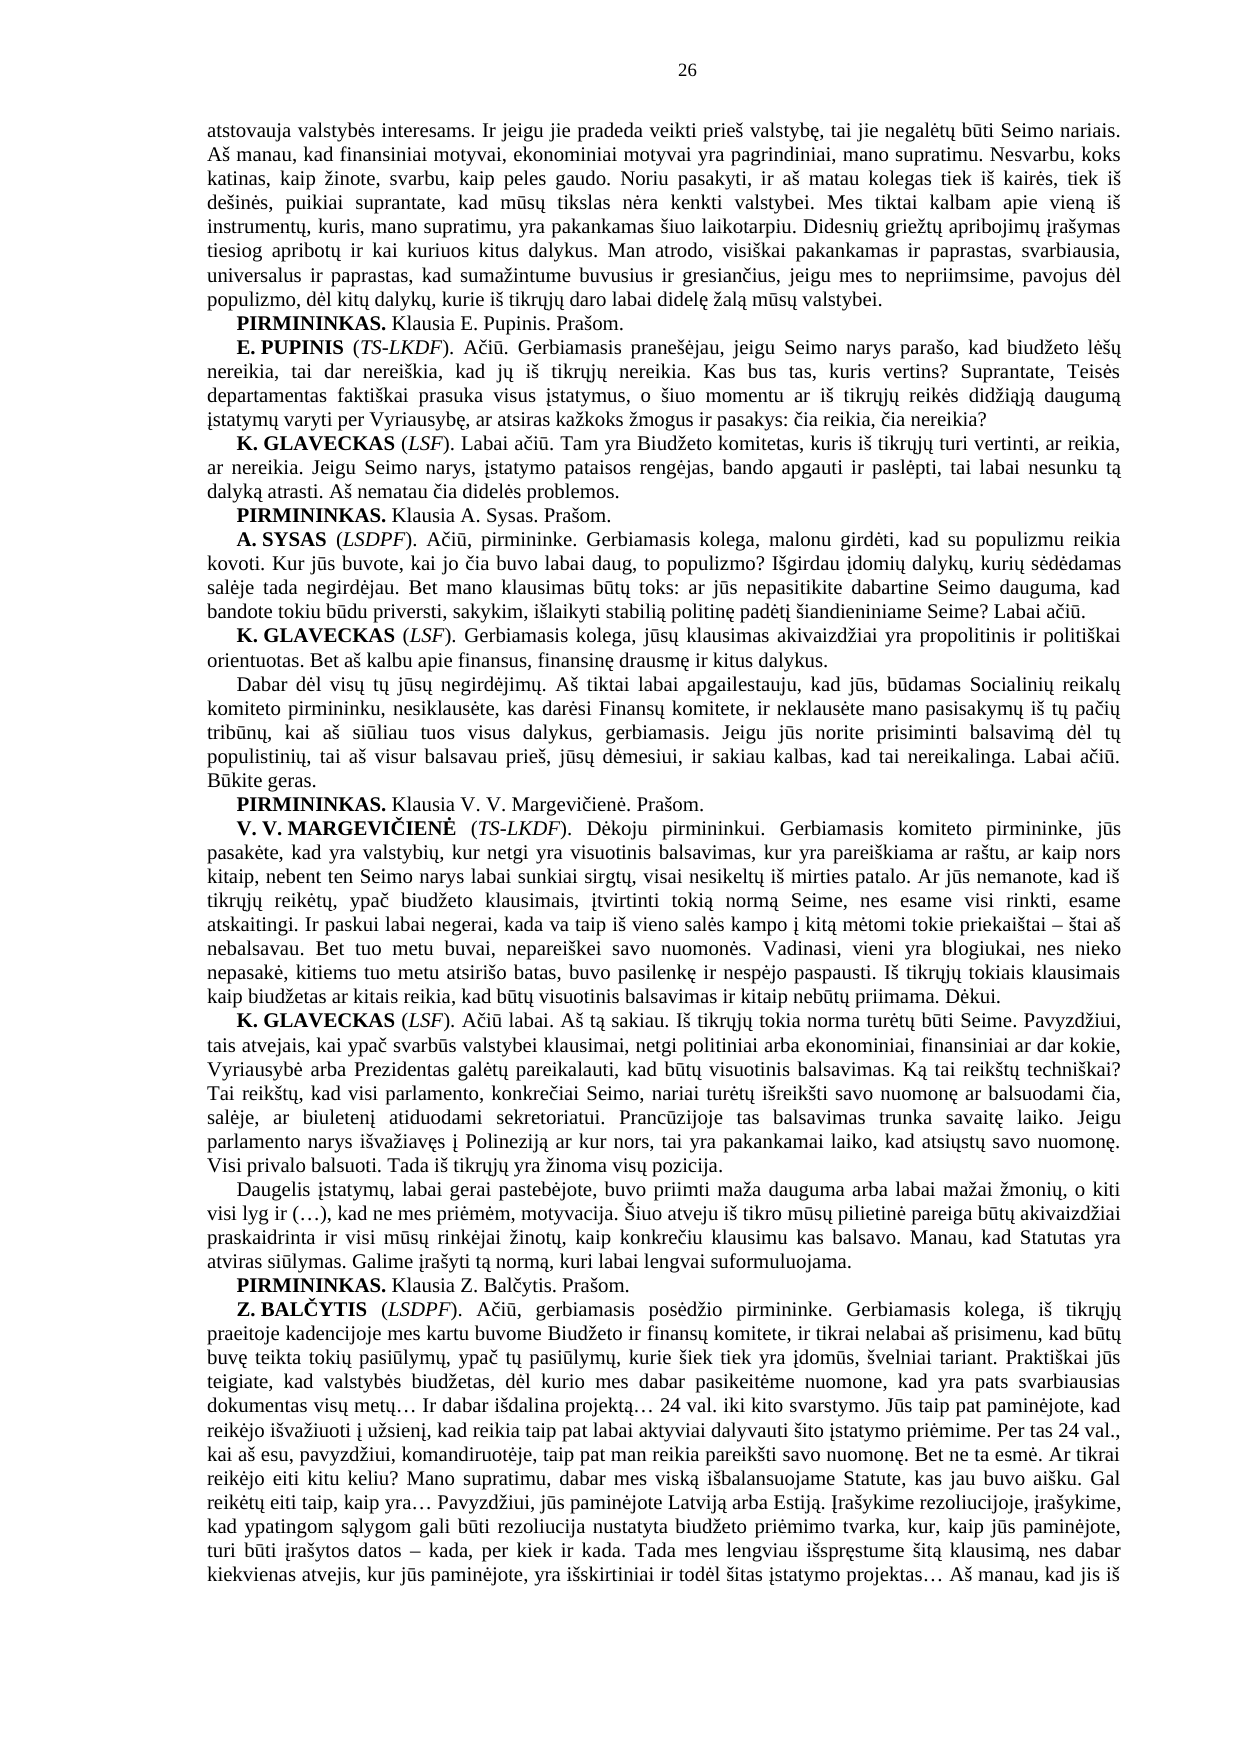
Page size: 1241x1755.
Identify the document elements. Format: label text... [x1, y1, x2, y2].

text V. V. MARGEVIČIENĖ (TS-LKDF). Dėkoju pirmininkui. Gerbiamasis komiteto pirmininke, jūs pasakėte, kad yra valstybių, kur netgi yra visuotinis balsavimas, kur yra pareiškiama ar raštu, ar kaip nors kitaip, nebent ten Seimo narys labai sunkiai sirgtų, visai nesikeltų iš mirties patalo. Ar jūs nemanote, kad iš tikrųjų reikėtų, ypač biudžeto klausimais, įtvirtinti tokią normą Seime, nes esame visi rinkti, esame atskaitingi. Ir paskui labai negerai, kada va taip iš vieno salės kampo į kitą mėtomi tokie priekaištai – štai aš nebalsavau. Bet tuo metu buvai, nepareiškei savo nuomonės. Vadinasi, vieni yra blogiukai, nes nieko nepasakė, kitiems tuo metu atsirišo batas, buvo pasilenkę ir nespėjo paspausti. Iš tikrųjų tokiais klausimais kaip biudžetas ar kitais reikia, kad būtų visuotinis balsavimas ir kitaip nebūtų priimama. Dėkui. [207, 816, 1122, 1008]
text Z. BALČYTIS (LSDPF). Ačiū, gerbiamasis posėdžio pirmininke. Gerbiamasis kolega, iš tikrųjų praeitoje kadencijoje mes kartu buvome Biudžeto ir finansų komitete, ir tikrai nelabai aš prisimenu, kad būtų buvę teikta tokių pasiūlymų, ypač tų pasiūlymų, kurie šiek tiek yra įdomūs, švelniai tariant. Praktiškai jūs teigiate, kad valstybės biudžetas, dėl kurio mes dabar pasikeitėme nuomone, kad yra pats svarbiausias dokumentas visų metų… Ir dabar išdalina projektą… 24 val. iki kito svarstymo. Jūs taip pat paminėjote, kad reikėjo išvažiuoti į užsienį, kad reikia taip pat labai aktyviai dalyvauti šito įstatymo priėmime. Per tas 24 val., kai aš esu, pavyzdžiui, komandiruotėje, taip pat man reikia pareikšti savo nuomonę. Bet ne ta esmė. Ar tikrai reikėjo eiti kitu keliu? Mano supratimu, dabar mes viską išbalansuojame Statute, kas jau buvo aišku. Gal reikėtų eiti taip, kaip yra… Pavyzdžiui, jūs paminėjote Latviją arba Estiją. Įrašykime rezoliucijoje, įrašykime, kad ypatingom sąlygom gali būti rezoliucija nustatyta biudžeto priėmimo tvarka, kur, kaip jūs paminėjote, turi būti įrašytos datos – kada, per kiek ir kada. Tada mes lengviau išspręstume šitą klausimą, nes dabar kiekvienas atvejis, kur jūs paminėjote, yra išskirtiniai ir todėl šitas įstatymo projektas… Aš manau, kad jis iš [207, 1297, 1122, 1586]
text E. PUPINIS (TS-LKDF). Ačiū. Gerbiamasis pranešėjau, jeigu Seimo narys parašo, kad biudžeto lėšų nereikia, tai dar nereiškia, kad jų iš tikrųjų nereikia. Kas bus tas, kuris vertins? Suprantate, Teisės departamentas faktiškai prasuka visus įstatymus, o šiuo momentu ar iš tikrųjų reikės didžiąją daugumą įstatymų varyti per Vyriausybę, ar atsiras kažkoks žmogus ir pasakys: čia reikia, čia nereikia? [207, 335, 1122, 431]
text atstovauja valstybės interesams. Ir jeigu jie pradeda veikti prieš valstybę, tai jie negalėtų būti Seimo nariais. Aš manau, kad finansiniai motyvai, ekonominiai motyvai yra pagrindiniai, mano supratimu. Nesvarbu, koks katinas, kaip žinote, svarbu, kaip peles gaudo. Noriu pasakyti, ir aš matau kolegas tiek iš kairės, tiek iš dešinės, puikiai suprantate, kad mūsų tikslas nėra kenkti valstybei. Mes tiktai kalbam apie vieną iš instrumentų, kuris, mano supratimu, yra pakankamas šiuo laikotarpiu. Didesnių griežtų apribojimų įrašymas tiesiog apribotų ir kai kuriuos kitus dalykus. Man atrodo, visiškai pakankamas ir paprastas, svarbiausia, universalus ir paprastas, kad sumažintume buvusius ir gresiančius, jeigu mes to nepriimsime, pavojus dėl populizmo, dėl kitų dalykų, kurie iš tikrųjų daro labai didelę žalą mūsų valstybei. [207, 118, 1122, 311]
text K. GLAVECKAS (LSF). Labai ačiū. Tam yra Biudžeto komitetas, kuris iš tikrųjų turi vertinti, ar reikia, ar nereikia. Jeigu Seimo narys, įstatymo pataisos rengėjas, bando apgauti ir paslėpti, tai labai nesunku tą dalyką atrasti. Aš nematau čia didelės problemos. [207, 431, 1122, 503]
text Daugelis įstatymų, labai gerai pastebėjote, buvo priimti maža dauguma arba labai mažai žmonių, o kiti visi lyg ir (…), kad ne mes priėmėm, motyvacija. Šiuo atveju iš tikro mūsų pilietinė pareiga būtų akivaizdžiai praskaidrinta ir visi mūsų rinkėjai žinotų, kaip konkrečiu klausimu kas balsavo. Manau, kad Statutas yra atviras siūlymas. Galime įrašyti tą normą, kuri labai lengvai suformuluojama. [207, 1177, 1122, 1273]
text A. SYSAS (LSDPF). Ačiū, pirmininke. Gerbiamasis kolega, malonu girdėti, kad su populizmu reikia kovoti. Kur jūs buvote, kai jo čia buvo labai daug, to populizmo? Išgirdau įdomių dalykų, kurių sėdėdamas salėje tada negirdėjau. Bet mano klausimas būtų toks: ar jūs nepasitikite dabartine Seimo dauguma, kad bandote tokiu būdu priversti, sakykim, išlaikyti stabilią politinę padėtį šiandieniniame Seime? Labai ačiū. [207, 527, 1122, 623]
text PIRMININKAS. Klausia E. Pupinis. Prašom. [207, 311, 1122, 335]
text PIRMININKAS. Klausia Z. Balčytis. Prašom. [207, 1273, 1122, 1297]
text Dabar dėl visų tų jūsų negirdėjimų. Aš tiktai labai apgailestauju, kad jūs, būdamas Socialinių reikalų komiteto pirmininku, nesiklausėte, kas darėsi Finansų komitete, ir neklausėte mano pasisakymų iš tų pačių tribūnų, kai aš siūliau tuos visus dalykus, gerbiamasis. Jeigu jūs norite prisiminti balsavimą dėl tų populistinių, tai aš visur balsavau prieš, jūsų dėmesiui, ir sakiau kalbas, kad tai nereikalinga. Labai ačiū. Būkite geras. [207, 672, 1122, 792]
text K. GLAVECKAS (LSF). Gerbiamasis kolega, jūsų klausimas akivaizdžiai yra propolitinis ir politiškai orientuotas. Bet aš kalbu apie finansus, finansinę drausmę ir kitus dalykus. [207, 623, 1122, 672]
text K. GLAVECKAS (LSF). Ačiū labai. Aš tą sakiau. Iš tikrųjų tokia norma turėtų būti Seime. Pavyzdžiui, tais atvejais, kai ypač svarbūs valstybei klausimai, netgi politiniai arba ekonominiai, finansiniai ar dar kokie, Vyriausybė arba Prezidentas galėtų pareikalauti, kad būtų visuotinis balsavimas. Ką tai reikštų techniškai? Tai reikštų, kad visi parlamento, konkrečiai Seimo, nariai turėtų išreikšti savo nuomonę ar balsuodami čia, salėje, ar biuletenį atiduodami sekretoriatui. Prancūzijoje tas balsavimas trunka savaitę laiko. Jeigu parlamento narys išvažiavęs į Polineziją ar kur nors, tai yra pakankamai laiko, kad atsiųstų savo nuomonę. Visi privalo balsuoti. Tada iš tikrųjų yra žinoma visų pozicija. [207, 1008, 1122, 1177]
text PIRMININKAS. Klausia V. V. Margevičienė. Prašom. [207, 792, 1122, 816]
text PIRMININKAS. Klausia A. Sysas. Prašom. [207, 503, 1122, 527]
